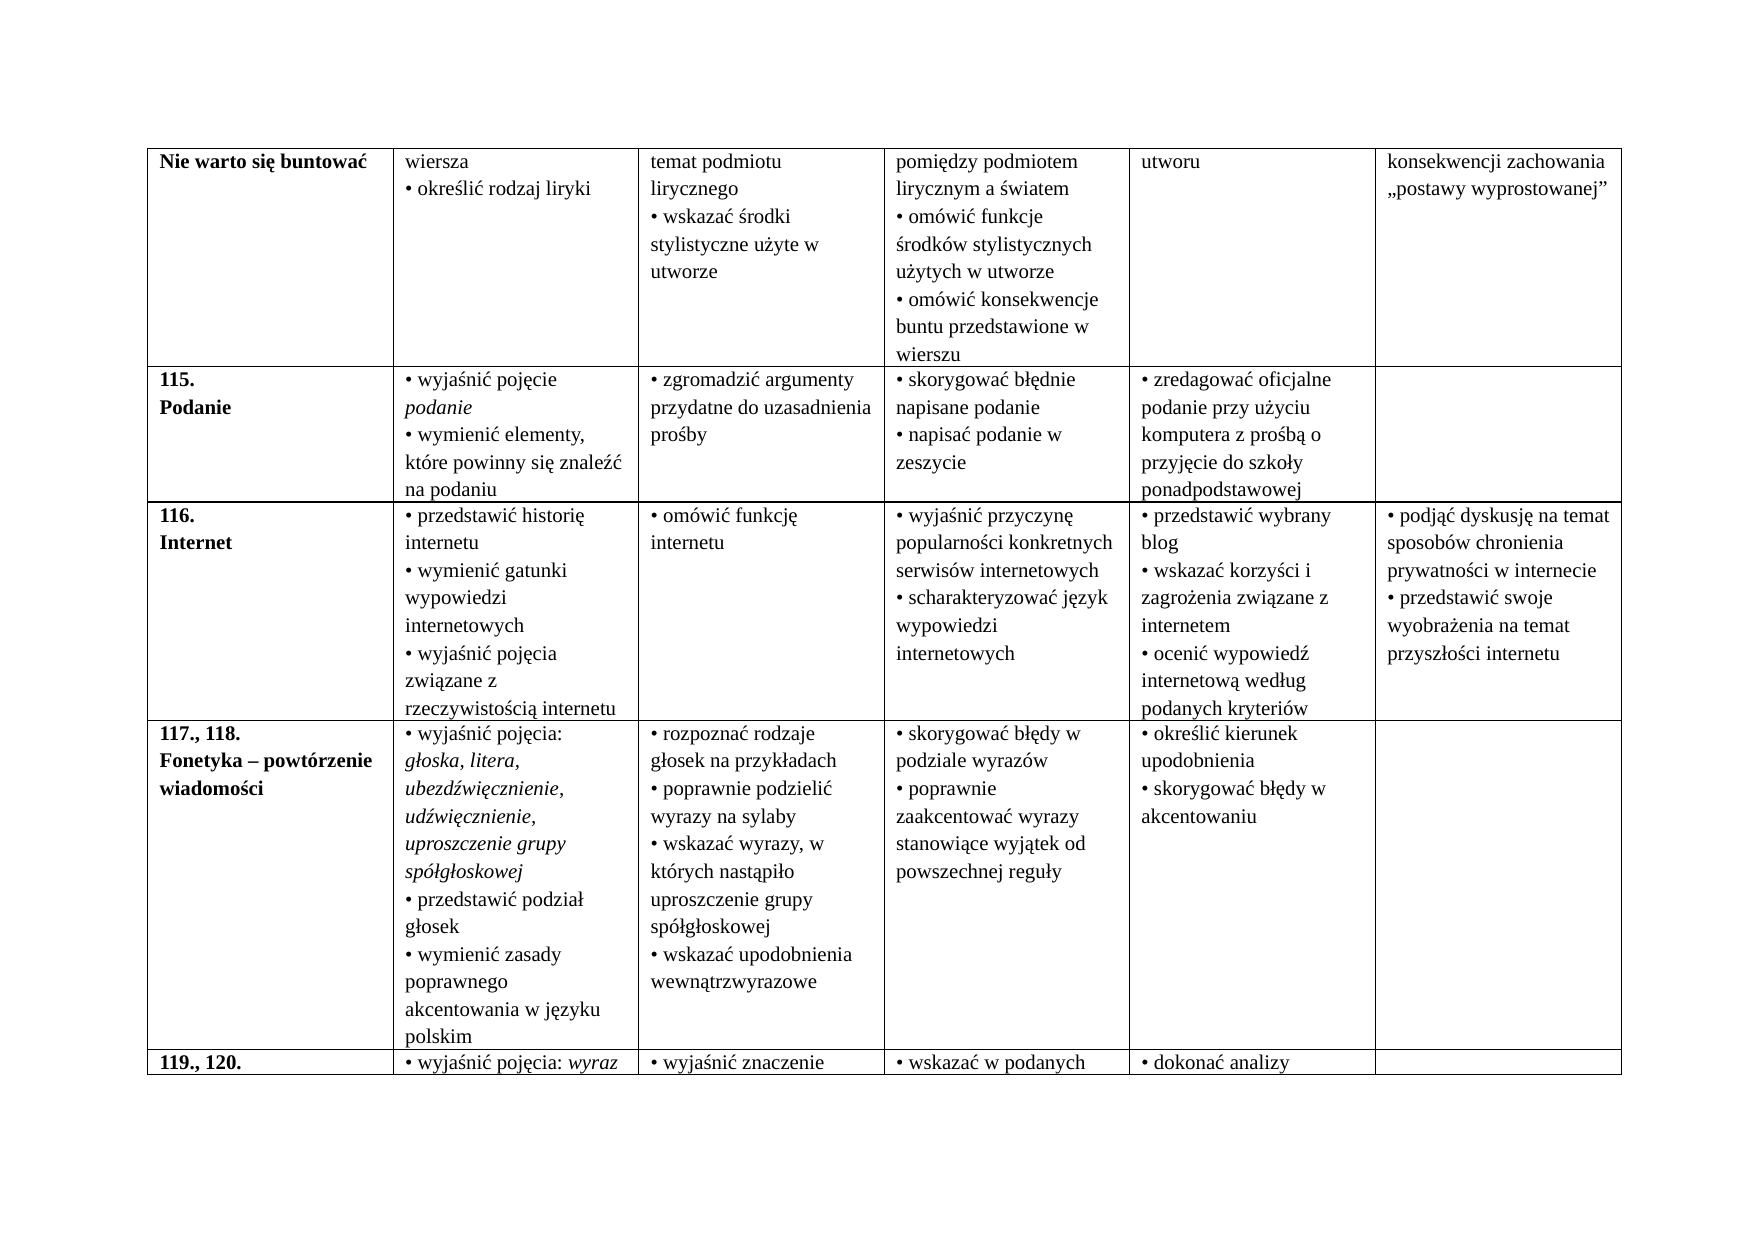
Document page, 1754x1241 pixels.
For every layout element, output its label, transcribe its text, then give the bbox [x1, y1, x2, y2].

table_cell • podjąć dyskusję na temat sposobów chronienia prywatności w internecie • przedstawić swoje wyobrażenia na temat przyszłości internetu [1376, 503, 1621, 720]
table_cell 119., 120. [148, 1050, 393, 1074]
table_cell • wskazać w podanych [885, 1050, 1129, 1074]
table_cell • skorygować błędy w podziale wyrazów • poprawnie zaakcentować wyrazy stanowiące wyjątek od powszechnej reguły [885, 721, 1129, 1048]
table_cell wiersza • określić rodzaj liryki [394, 149, 638, 366]
table_cell • wyjaśnić pojęcia: głoska, litera, ubezdźwięcznienie, udźwięcznienie, uproszczenie grupy spółgłoskowej • przedstawić podział głosek • wymienić zasady poprawnego akcentowania w języku polskim [394, 721, 638, 1048]
table_cell • przedstawić historię internetu • wymienić gatunki wypowiedzi internetowych • wyjaśnić pojęcia związane z rzeczywistością internetu [394, 503, 638, 720]
table_cell pomiędzy podmiotem lirycznym a światem • omówić funkcje środków stylistycznych użytych w utworze • omówić konsekwencje buntu przedstawione w wierszu [885, 149, 1129, 366]
table_cell 116. Internet [148, 503, 393, 720]
table_cell • omówić funkcję internetu [639, 503, 884, 720]
table_cell temat podmiotu lirycznego • wskazać środki stylistyczne użyte w utworze [639, 149, 884, 366]
table_cell • wyjaśnić przyczynę popularności konkretnych serwisów internetowych • scharakteryzować język wypowiedzi internetowych [885, 503, 1129, 720]
table_cell konsekwencji zachowania „postawy wyprostowanej” [1376, 149, 1621, 366]
table_cell • zredagować oficjalne podanie przy użyciu komputera z prośbą o przyjęcie do szkoły ponadpodstawowej [1130, 367, 1375, 501]
table_cell • dokonać analizy [1130, 1050, 1375, 1074]
table_cell • rozpoznać rodzaje głosek na przykładach • poprawnie podzielić wyrazy na sylaby • wskazać wyrazy, w których nastąpiło uproszczenie grupy spółgłoskowej • wskazać upodobnienia wewnątrzwyrazowe [639, 721, 884, 1048]
table_cell Nie warto się buntować [148, 149, 393, 366]
table_cell 115. Podanie [148, 367, 393, 501]
table_cell [1376, 721, 1621, 1048]
table_cell • wyjaśnić pojęcie podanie • wymienić elementy, które powinny się znaleźć na podaniu [394, 367, 638, 501]
table_cell [1376, 1050, 1621, 1074]
table_cell • skorygować błędnie napisane podanie • napisać podanie w zeszycie [885, 367, 1129, 501]
table_cell utworu [1130, 149, 1375, 366]
table_cell [1376, 367, 1621, 501]
table_cell • określić kierunek upodobnienia • skorygować błędy w akcentowaniu [1130, 721, 1375, 1048]
table_cell • wyjaśnić znaczenie [639, 1050, 884, 1074]
table_cell • przedstawić wybrany blog • wskazać korzyści i zagrożenia związane z internetem • ocenić wypowiedź internetową według podanych kryteriów [1130, 503, 1375, 720]
table_cell 117., 118. Fonetyka – powtórzenie wiadomości [148, 721, 393, 1048]
table_cell • wyjaśnić pojęcia: wyraz [394, 1050, 638, 1074]
table_cell • zgromadzić argumenty przydatne do uzasadnienia prośby [639, 367, 884, 501]
